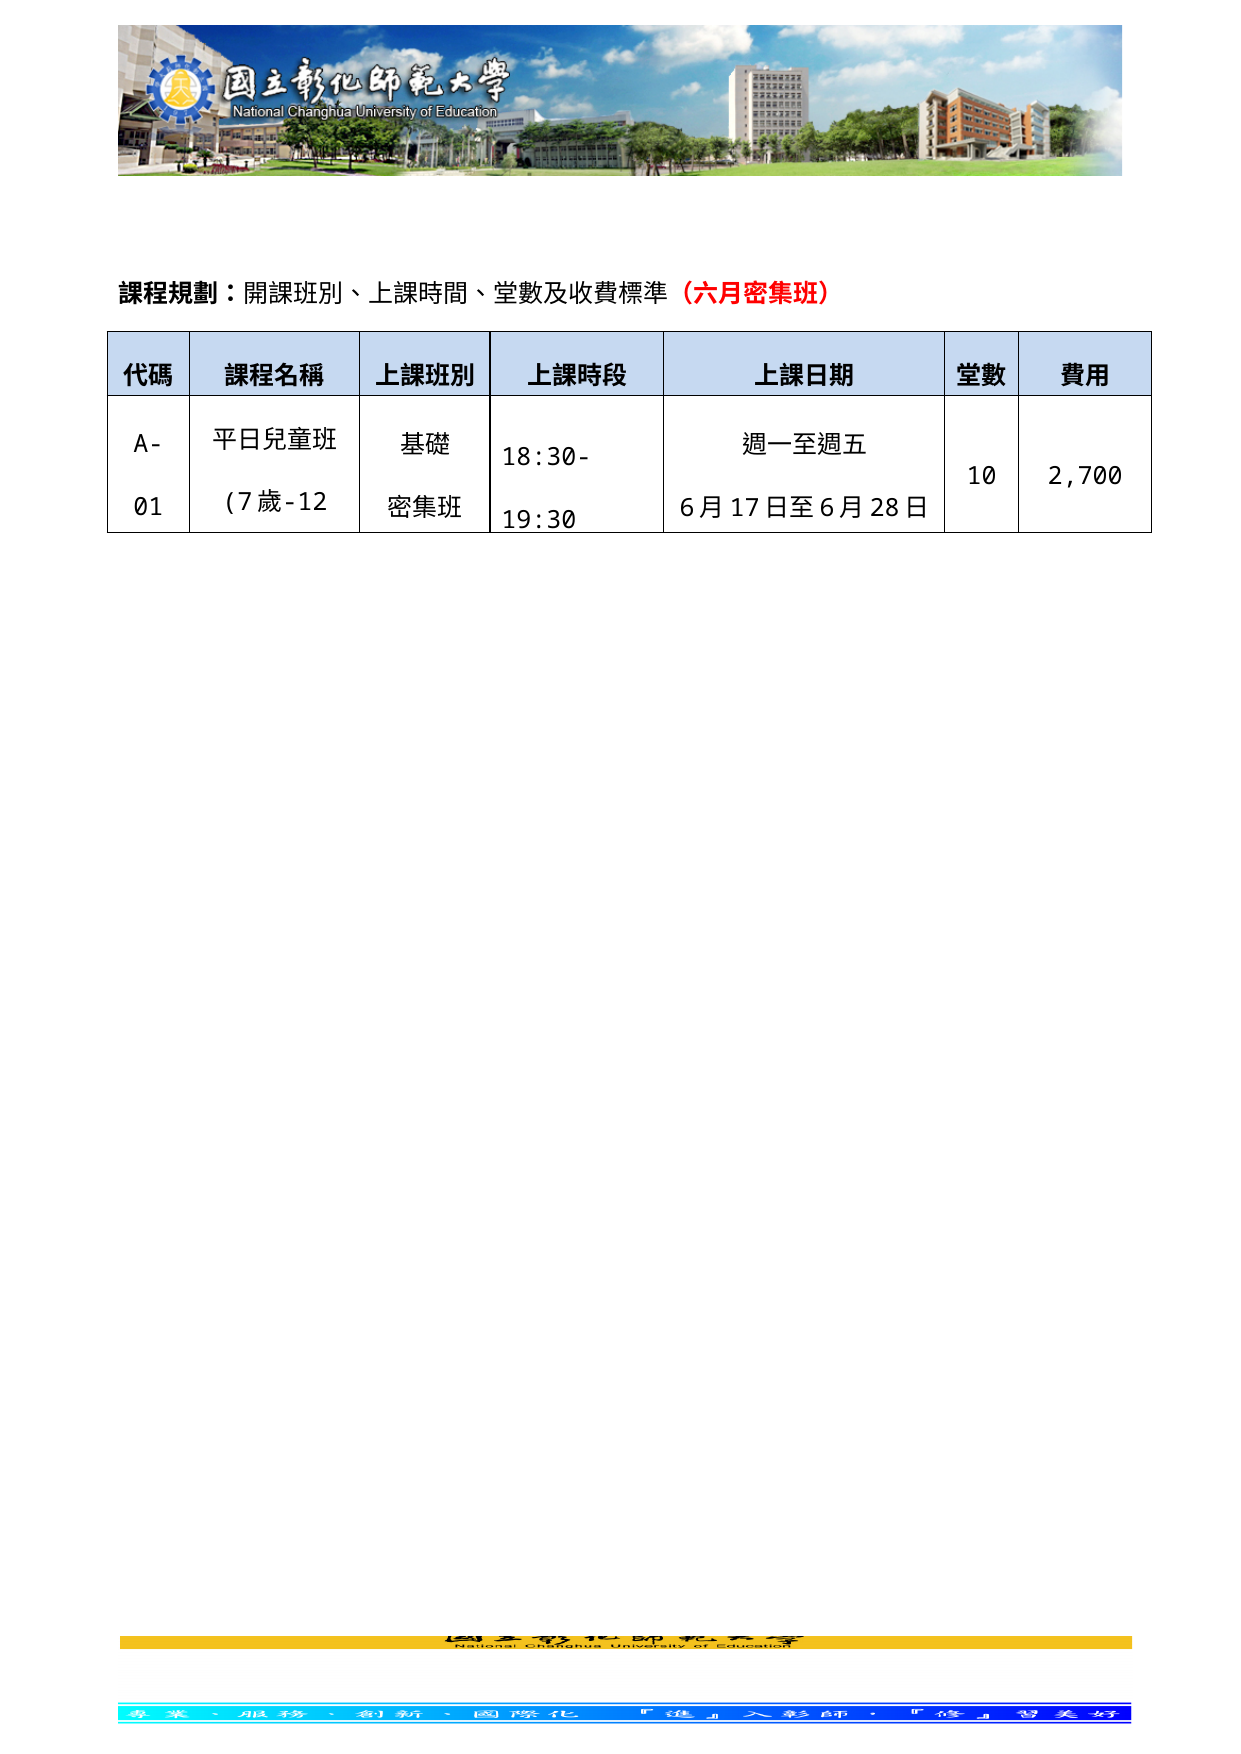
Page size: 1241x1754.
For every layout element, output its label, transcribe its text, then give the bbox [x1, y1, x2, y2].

table_header 堂數 [945, 332, 1018, 395]
table_cell A-01 [108, 396, 189, 532]
table_cell 平日兒童班 (7歲-12歲) [190, 396, 359, 532]
table_cell 2,700 [1019, 396, 1151, 532]
table_cell 基礎 密集班 [360, 396, 489, 532]
text 課程規劃：開課班別、上課時間、堂數及收費標準（六月密集班） [118, 250, 1122, 312]
table_header 課程名稱 [190, 332, 359, 395]
table_cell 10 [945, 396, 1018, 532]
table_header 上課日期 [664, 332, 944, 395]
table_cell 18:30-19:30 [491, 396, 663, 532]
table_cell 週一至週五 6月17日至6月28日 [664, 396, 944, 532]
table_header 費用 [1019, 332, 1151, 395]
table_header 上課時段 [491, 332, 663, 395]
table_header 代碼 [108, 332, 189, 395]
table_header 上課班別 [360, 332, 489, 395]
